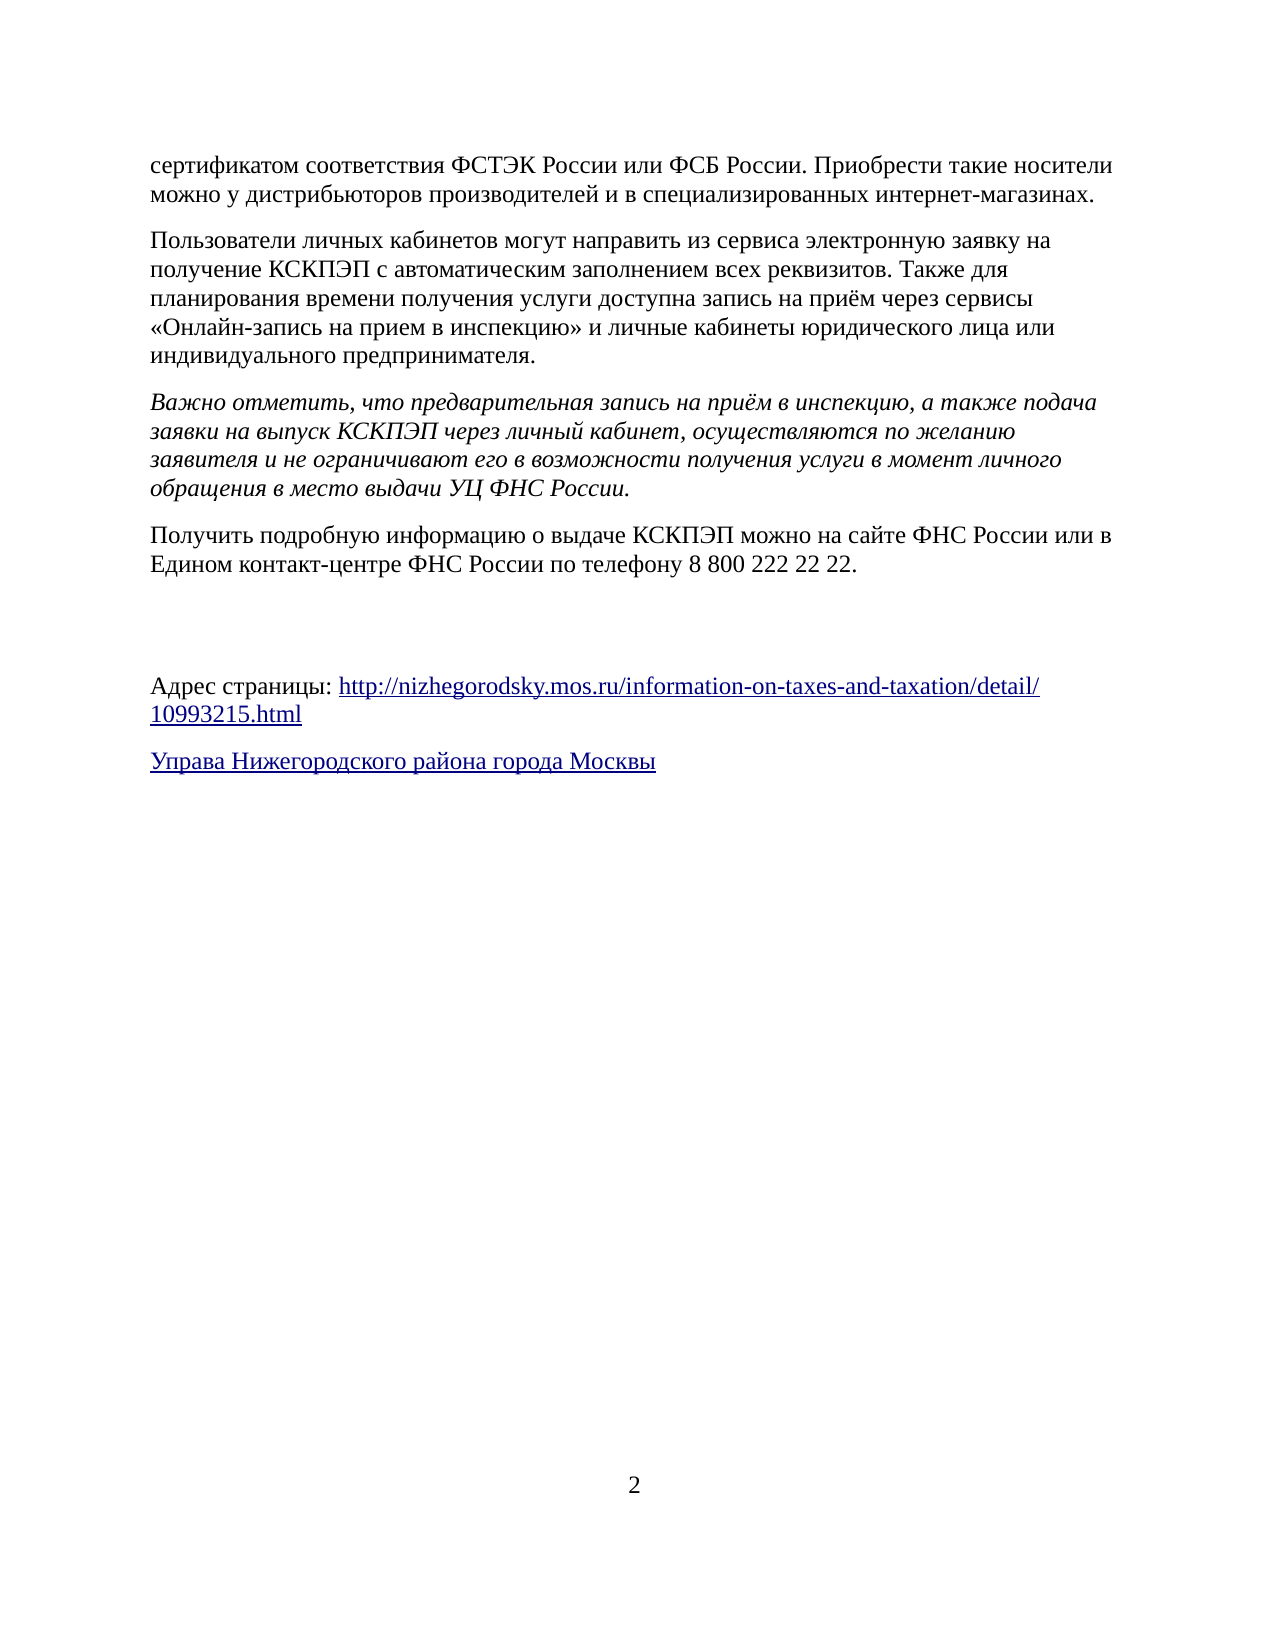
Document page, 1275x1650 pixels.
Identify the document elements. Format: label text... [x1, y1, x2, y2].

text сертификатом соответствия ФСТЭК России или ФСБ России. Приобрести такие носители можно у дистрибьюторов производителей и в специализированных интернет-магазинах. [150, 150, 1125, 207]
text Адрес страницы: http://nizhegorodsky.mos.ru/information-on-taxes-and-taxation/detail/10993215.html [150, 671, 1125, 728]
text Управа Нижегородского района города Москвы [150, 746, 1125, 775]
text Пользователи личных кабинетов могут направить из сервиса электронную заявку на получение КСКПЭП с автоматическим заполнением всех реквизитов. Также для планирования времени получения услуги доступна запись на приём через сервисы «Онлайн-запись на прием в инспекцию» и личные кабинеты юридического лица или индивидуального предпринимателя. [150, 225, 1125, 369]
text Получить подробную информацию о выдаче КСКПЭП можно на сайте ФНС России или в Едином контакт-центре ФНС России по телефону 8 800 222 22 22. [150, 520, 1125, 577]
text Важно отметить, что предварительная запись на приём в инспекцию, а также подача заявки на выпуск КСКПЭП через личный кабинет, осуществляются по желанию заявителя и не ограничивают его в возможности получения услуги в момент личного обращения в место выдачи УЦ ФНС России. [150, 387, 1125, 502]
